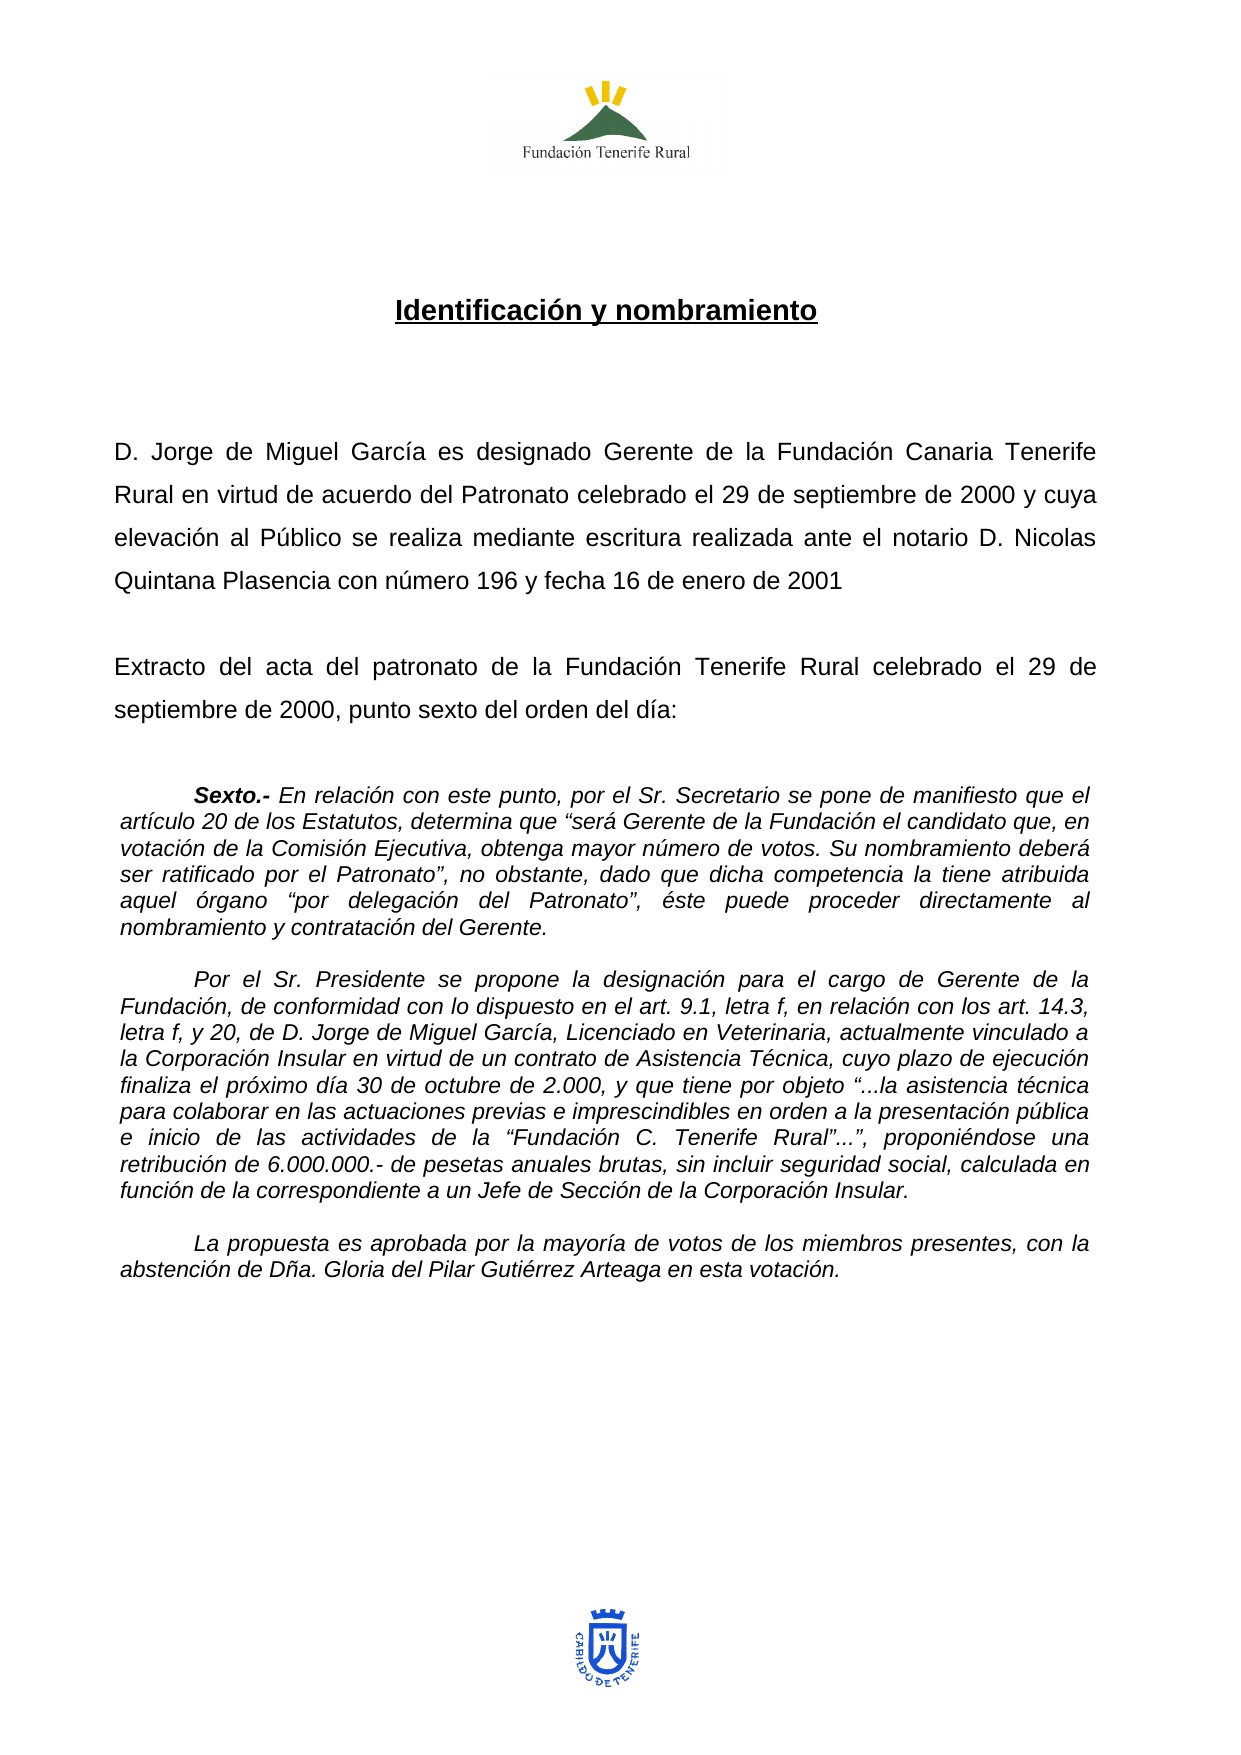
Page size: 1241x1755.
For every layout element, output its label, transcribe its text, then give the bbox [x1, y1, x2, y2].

text Identificación y nombramiento [120, 293, 1093, 327]
text Por el Sr. Presidente se propone la designación para el cargo de Gerente de la Fundación, de conformidad con lo dispuesto en el art. 9.1, letra f, en relación con los art. 14.3, letra f, y 20, de D. Jorge de Miguel García, Licenciado en Veterinaria, actualmente vinculado a la Corporación Insular en virtud de un contrato de Asistencia Técnica, cuyo plazo de ejecución finaliza el próximo día 30 de octubre de 2.000, y que tiene por objeto “...la asistencia técnica para colaborar en las actuaciones previas e imprescindibles en orden a la presentación pública e inicio de las actividades de la “Fundación C. Tenerife Rural”...”, proponiéndose una retribución de 6.000.000.- de pesetas anuales brutas, sin incluir seguridad social, calculada en función de la correspondiente a un Jefe de Sección de la Corporación Insular. [120, 966, 1093, 1203]
text La propuesta es aprobada por la mayoría de votos de los miembros presentes, con la abstención de Dña. Gloria del Pilar Gutiérrez Arteaga en esta votación. [120, 1230, 1093, 1282]
text Extracto del acta del patronato de la Fundación Tenerife Rural celebrado el 29 de septiembre de 2000, punto sexto del orden del día: [114, 652, 1098, 724]
text D. Jorge de Miguel García es designado Gerente de la Fundación Canaria Tenerife Rural en virtud de acuerdo del Patronato celebrado el 29 de septiembre de 2000 y cuya elevación al Público se realiza mediante escritura realizada ante el notario D. Nicolas Quintana Plasencia con número 196 y fecha 16 de enero de 2001 [114, 437, 1098, 595]
text Sexto.- En relación con este punto, por el Sr. Secretario se pone de manifiesto que el artículo 20 de los Estatutos, determina que “será Gerente de la Fundación el candidato que, en votación de la Comisión Ejecutiva, obtenga mayor número de votos. Su nombramiento deberá ser ratificado por el Patronato”, no obstante, dado que dicha competencia la tiene atribuida aquel órgano “por delegación del Patronato”, éste puede proceder directamente al nombramiento y contratación del Gerente. [120, 782, 1093, 940]
